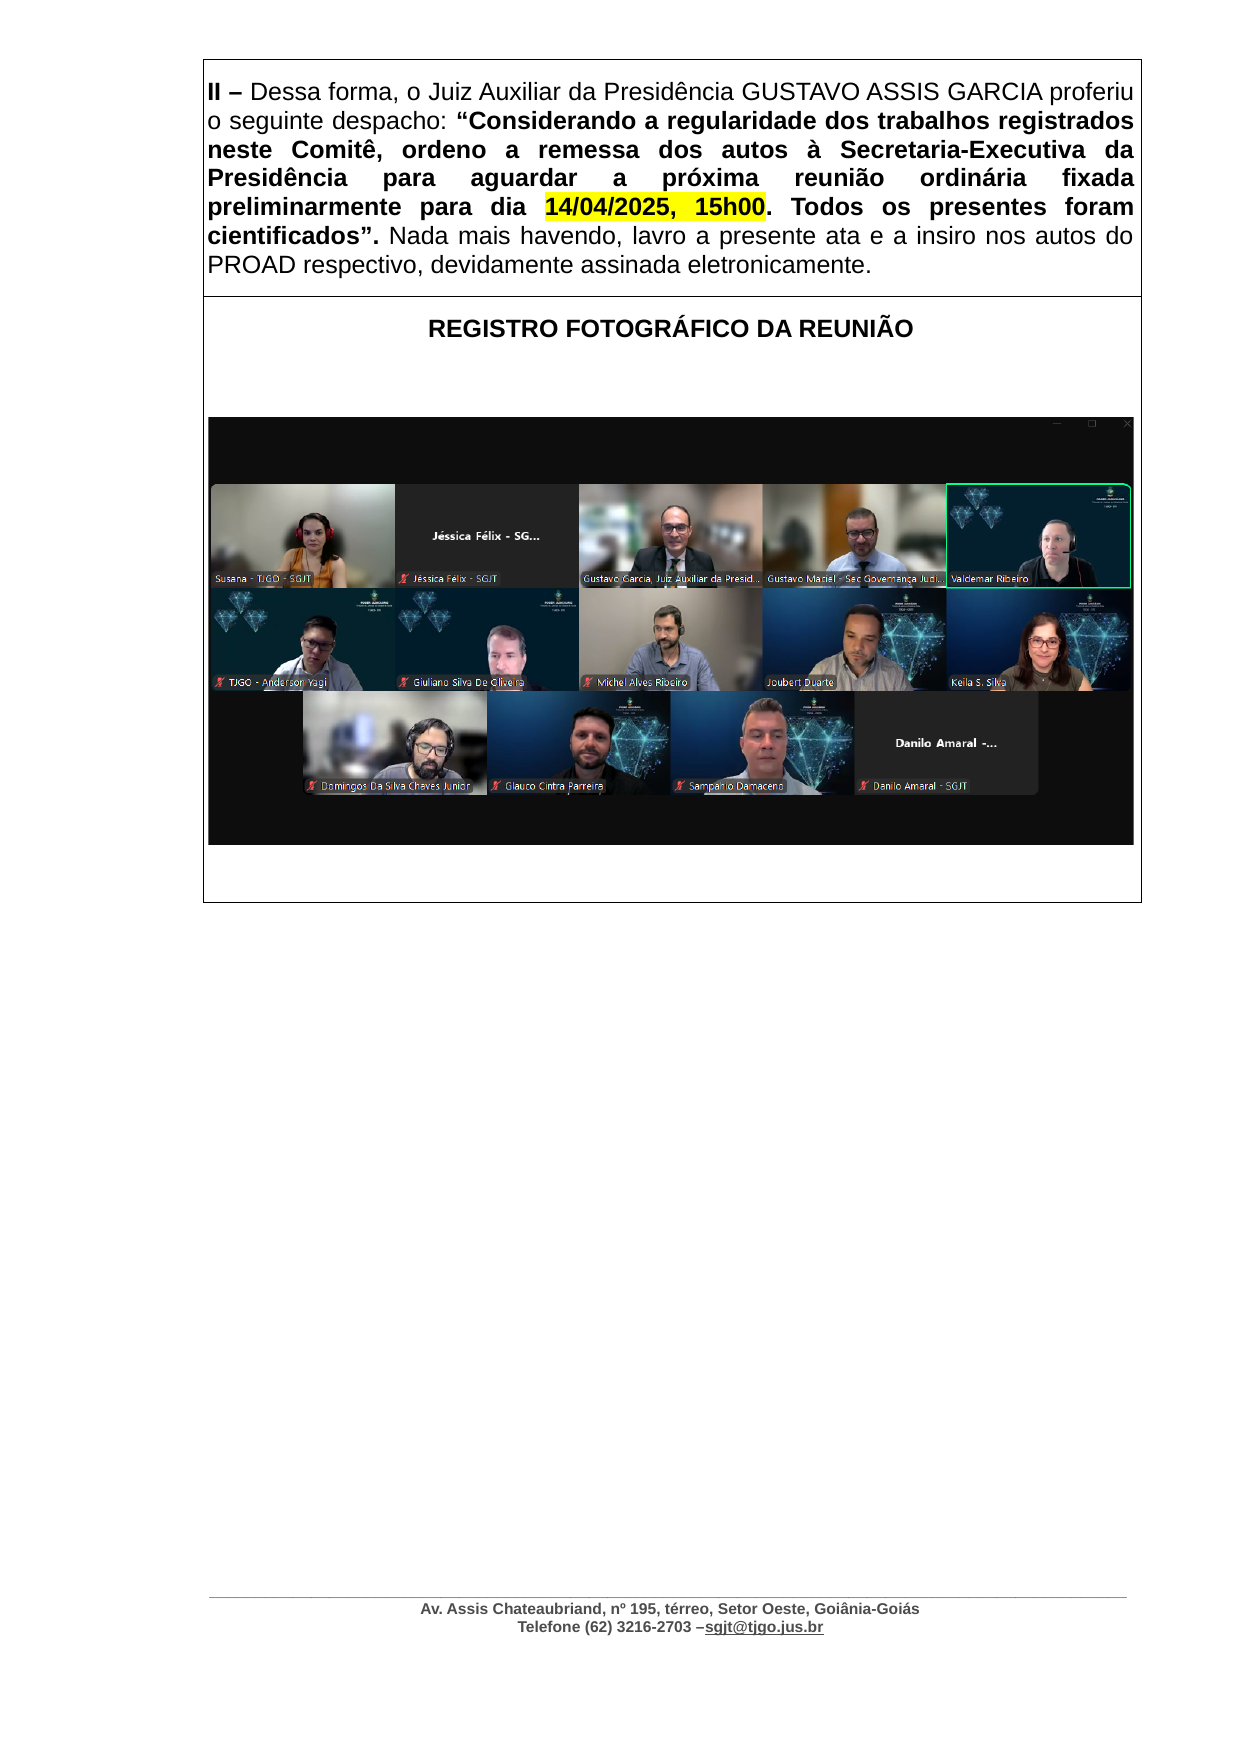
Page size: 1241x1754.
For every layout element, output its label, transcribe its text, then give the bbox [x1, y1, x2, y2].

picture [208, 417, 1134, 845]
table_cell 1. PROADS: 202411000583388 – Termo de cooperação tem por objeto disponibilizar à ECONOMIA - GO o acesso aos sistemas de consulta processual do Tribunal de Justiça; 202503000619963 – Revisão do Processo de Gerenciamento de Mudanças; 202503000619953 – Revisão do processo de gerenciamento de Nível de Serviço; 2. Dificuldades sobre renovação do SoftwareAG – GETI I - Registro de apontamentos: O ilustre Juiz Auxiliar da Presidência GUSTAVO ASSIS GARCIA abriu os trabalhos, agradecendo a presença de todos. Os temas foram debatidos e foram fixados os seguintes pontos: 1.PROADS: Os PROADS foram discutidos, e examinados, com a juntada de ata nos respectivos autos. 2. Dificuldades sobre renovação do SoftwareAG – GETI: Foi exposta a dificuldade na renovação do suporte das soluções anteriormente contratados pelo TJGO junto à SoftwareAG, cuja titularidade foi transferida para a IBM. Foi relatado que a IBM tem restringido a comercialização, pois ainda se encontra na fase de treinamento do distribuidor, o que inviabiliza a apresentação de uma proposta orçamentária para a renovação dos serviços. Giuliano Silva de Oliveira, Coordenador de Infraestrutura Tecnológica, comentou que, com a mudança no modelo de negócio, é necessário aguardar a definição do novo proprietário, que provavelmente não venderá apenas o suporte, mas sim uma subscrição. Nesse sentido, a pesquisa mercadológica e o processo de contratação desses serviços permanecem sem formalização devido a venda da empresa, e o tema será monitorado na próxima reunião. Diante disso, foi deliberado pela retomada do tema na próxima pauta do CGTIC, especialmente para avaliar nova tentativa de proposta de renovação bem como monitorar o estudo de viabilidade técnica da migração dos sistemas sustentados pelas soluções adquiridos pelo TJGO junto à SoftwareAG. II – Dessa forma, o Juiz Auxiliar da Presidência GUSTAVO ASSIS GARCIA proferiu o seguinte despacho: “Considerando a regularidade dos trabalhos registrados neste Comitê, ordeno a remessa dos autos à Secretaria-Executiva da Presidência para aguardar a próxima reunião ordinária fixada preliminarmente para dia 14/04/2025, 15h00. Todos os presentes foram cientificados”. Nada mais havendo, lavro a presente ata e a insiro nos autos do PROAD respectivo, devidamente assinada eletronicamente. [204, 60, 1141, 296]
table_cell REGISTRO FOTOGRÁFICO DA REUNIÃO [204, 297, 1141, 902]
